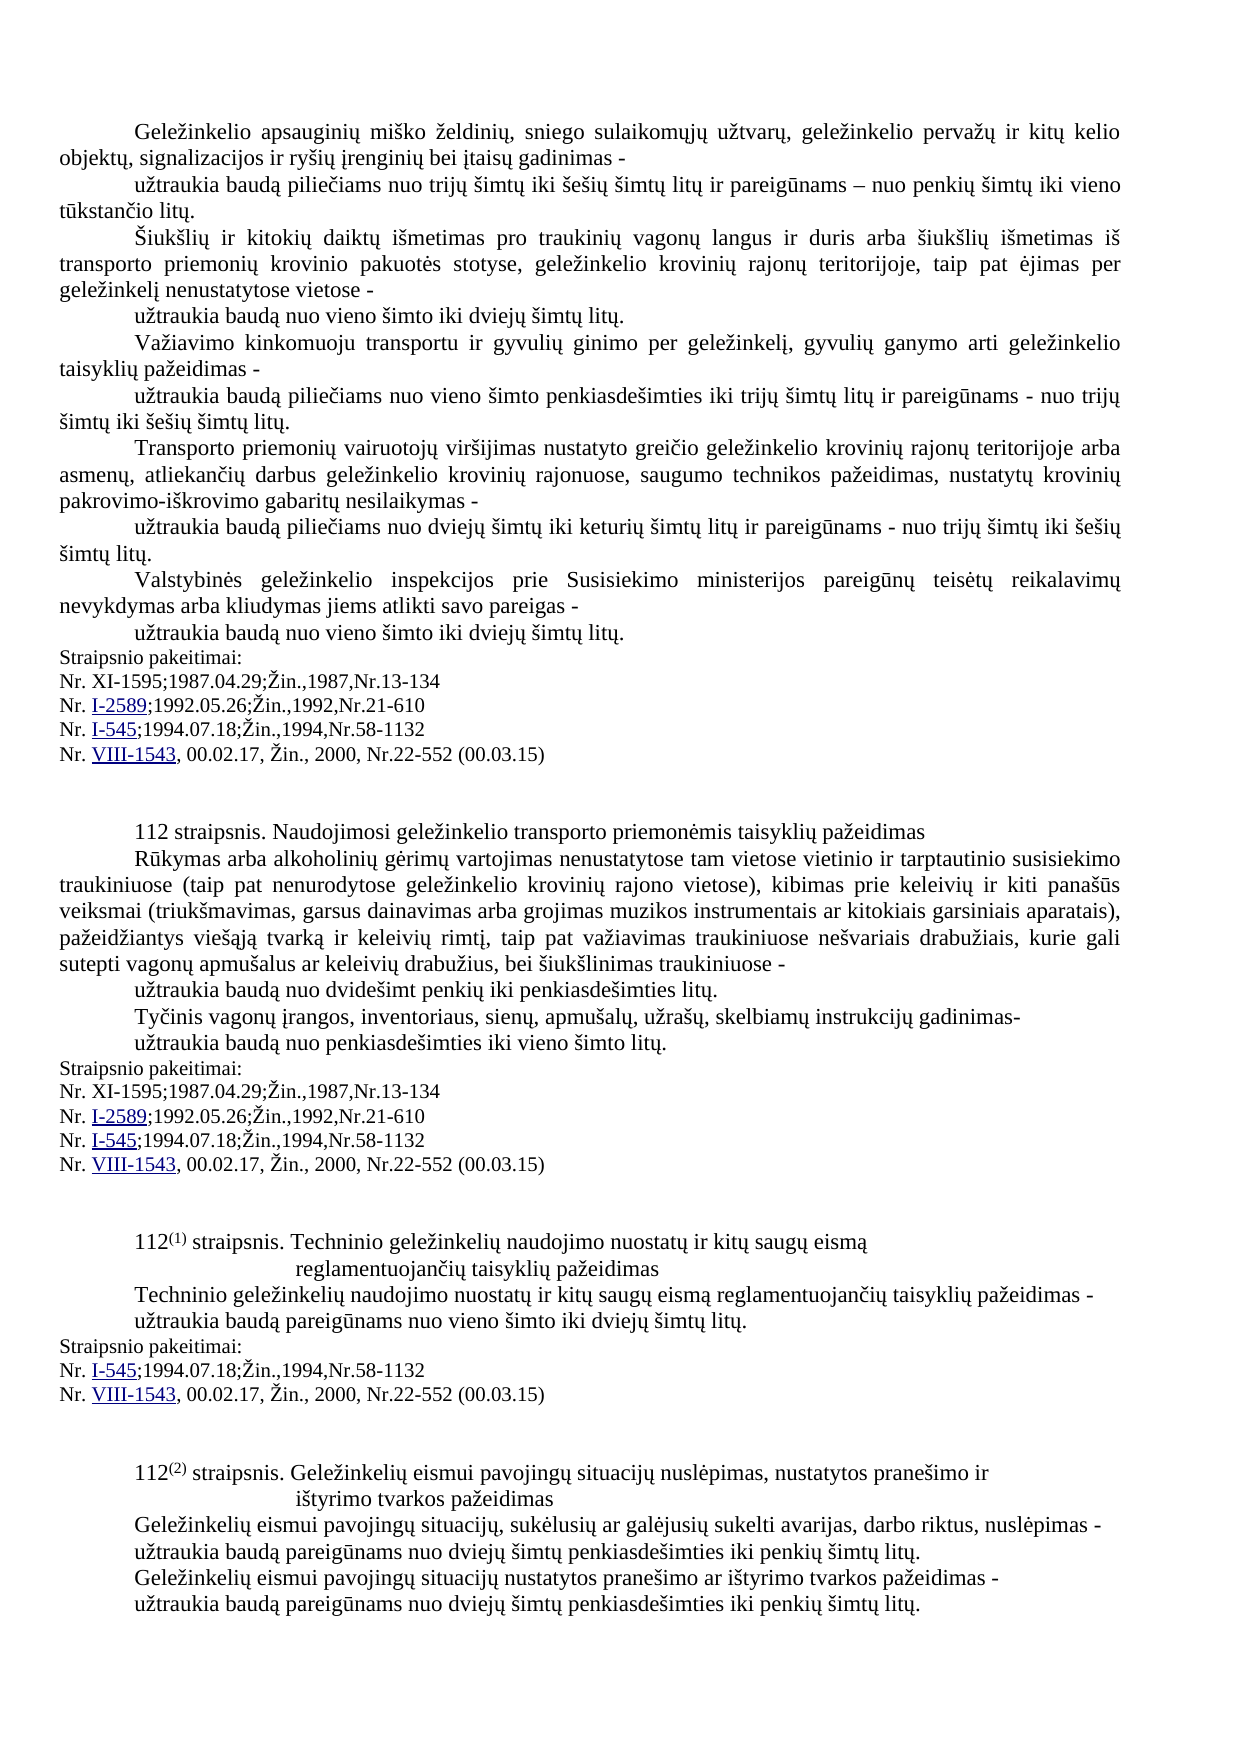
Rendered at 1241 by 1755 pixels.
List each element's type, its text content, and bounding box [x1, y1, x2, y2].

text užtraukia baudą nuo vieno šimto iki dviejų šimtų litų. [59, 619, 1122, 645]
text Transporto priemonių vairuotojų viršijimas nustatyto greičio geležinkelio krovinių rajonų teritorijoje arba asmenų, atliekančių darbus geležinkelio krovinių rajonuose, saugumo technikos pažeidimas, nustatytų krovinių pakrovimo-iškrovimo gabaritų nesilaikymas - [59, 434, 1122, 513]
text užtraukia baudą nuo dvidešimt penkių iki penkiasdešimties litų. [59, 976, 1122, 1003]
text Valstybinės geležinkelio inspekcijos prie Susisiekimo ministerijos pareigūnų teisėtų reikalavimų nevykdymas arba kliudymas jiems atlikti savo pareigas - [59, 566, 1122, 619]
text Nr. I-2589;1992.05.26;Žin.,1992,Nr.21-610 [59, 1103, 1122, 1128]
text užtraukia baudą piliečiams nuo vieno šimto penkiasdešimties iki trijų šimtų litų ir pareigūnams - nuo trijų šimtų iki šešių šimtų litų. [59, 382, 1122, 434]
text Geležinkelių eismui pavojingų situacijų, sukėlusių ar galėjusių sukelti avarijas, darbo riktus, nuslėpimas - [59, 1511, 1122, 1538]
text Geležinkelių eismui pavojingų situacijų nustatytos pranešimo ar ištyrimo tvarkos pažeidimas - [59, 1564, 1122, 1591]
text Nr. XI-1595;1987.04.29;Žin.,1987,Nr.13-134 [59, 1079, 1122, 1103]
text Straipsnio pakeitimai: [59, 1334, 1122, 1358]
text užtraukia baudą piliečiams nuo dviejų šimtų iki keturių šimtų litų ir pareigūnams - nuo trijų šimtų iki šešių šimtų litų. [59, 513, 1122, 566]
text užtraukia baudą pareigūnams nuo dviejų šimtų penkiasdešimties iki penkių šimtų litų. [59, 1538, 1122, 1564]
text Techninio geležinkelių naudojimo nuostatų ir kitų saugų eismą reglamentuojančių taisyklių pažeidimas - [59, 1281, 1122, 1307]
text Rūkymas arba alkoholinių gėrimų vartojimas nenustatytose tam vietose vietinio ir tarptautinio susisiekimo traukiniuose (taip pat nenurodytose geležinkelio krovinių rajono vietose), kibimas prie keleivių ir kiti panašūs veiksmai (triukšmavimas, garsus dainavimas arba grojimas muzikos instrumentais ar kitokiais garsiniais aparatais), pažeidžiantys viešąją tvarką ir keleivių rimtį, taip pat važiavimas traukiniuose nešvariais drabužiais, kurie gali sutepti vagonų apmušalus ar keleivių drabužius, bei šiukšlinimas traukiniuose - [59, 844, 1122, 976]
text Nr. VIII-1543, 00.02.17, Žin., 2000, Nr.22-552 (00.03.15) [59, 1382, 1122, 1406]
text 112(2) straipsnis. Geležinkelių eismui pavojingų situacijų nuslėpimas, nustatytos pranešimo ir [134, 1459, 1122, 1485]
text Nr. VIII-1543, 00.02.17, Žin., 2000, Nr.22-552 (00.03.15) [59, 1152, 1122, 1176]
text reglamentuojančių taisyklių pažeidimas [295, 1255, 1122, 1281]
text Nr. I-545;1994.07.18;Žin.,1994,Nr.58-1132 [59, 1358, 1122, 1382]
text Geležinkelio apsauginių miško želdinių, sniego sulaikomųjų užtvarų, geležinkelio pervažų ir kitų kelio objektų, signalizacijos ir ryšių įrenginių bei įtaisų gadinimas - [59, 118, 1122, 171]
text Nr. I-2589;1992.05.26;Žin.,1992,Nr.21-610 [59, 693, 1122, 717]
text Nr. I-545;1994.07.18;Žin.,1994,Nr.58-1132 [59, 1128, 1122, 1152]
text užtraukia baudą nuo vieno šimto iki dviejų šimtų litų. [59, 303, 1122, 329]
text Straipsnio pakeitimai: [59, 1055, 1122, 1079]
text 112 straipsnis. Naudojimosi geležinkelio transporto priemonėmis taisyklių pažeidimas [134, 818, 1122, 844]
text Straipsnio pakeitimai: [59, 645, 1122, 669]
text Šiukšlių ir kitokių daiktų išmetimas pro traukinių vagonų langus ir duris arba šiukšlių išmetimas iš transporto priemonių krovinio pakuotės stotyse, geležinkelio krovinių rajonų teritorijoje, taip pat ėjimas per geležinkelį nenustatytose vietose - [59, 223, 1122, 303]
text Tyčinis vagonų įrangos, inventoriaus, sienų, apmušalų, užrašų, skelbiamų instrukcijų gadinimas- [59, 1003, 1122, 1029]
text užtraukia baudą pareigūnams nuo vieno šimto iki dviejų šimtų litų. [59, 1307, 1122, 1334]
text užtraukia baudą piliečiams nuo trijų šimtų iki šešių šimtų litų ir pareigūnams – nuo penkių šimtų iki vieno tūkstančio litų. [59, 171, 1122, 223]
text 112(1) straipsnis. Techninio geležinkelių naudojimo nuostatų ir kitų saugų eismą [134, 1228, 1122, 1255]
text Nr. XI-1595;1987.04.29;Žin.,1987,Nr.13-134 [59, 669, 1122, 693]
text ištyrimo tvarkos pažeidimas [295, 1485, 1122, 1511]
text Nr. I-545;1994.07.18;Žin.,1994,Nr.58-1132 [59, 717, 1122, 741]
text užtraukia baudą nuo penkiasdešimties iki vieno šimto litų. [59, 1029, 1122, 1055]
text Važiavimo kinkomuoju transportu ir gyvulių ginimo per geležinkelį, gyvulių ganymo arti geležinkelio taisyklių pažeidimas - [59, 329, 1122, 382]
text Nr. VIII-1543, 00.02.17, Žin., 2000, Nr.22-552 (00.03.15) [59, 741, 1122, 766]
text užtraukia baudą pareigūnams nuo dviejų šimtų penkiasdešimties iki penkių šimtų litų. [59, 1591, 1122, 1617]
